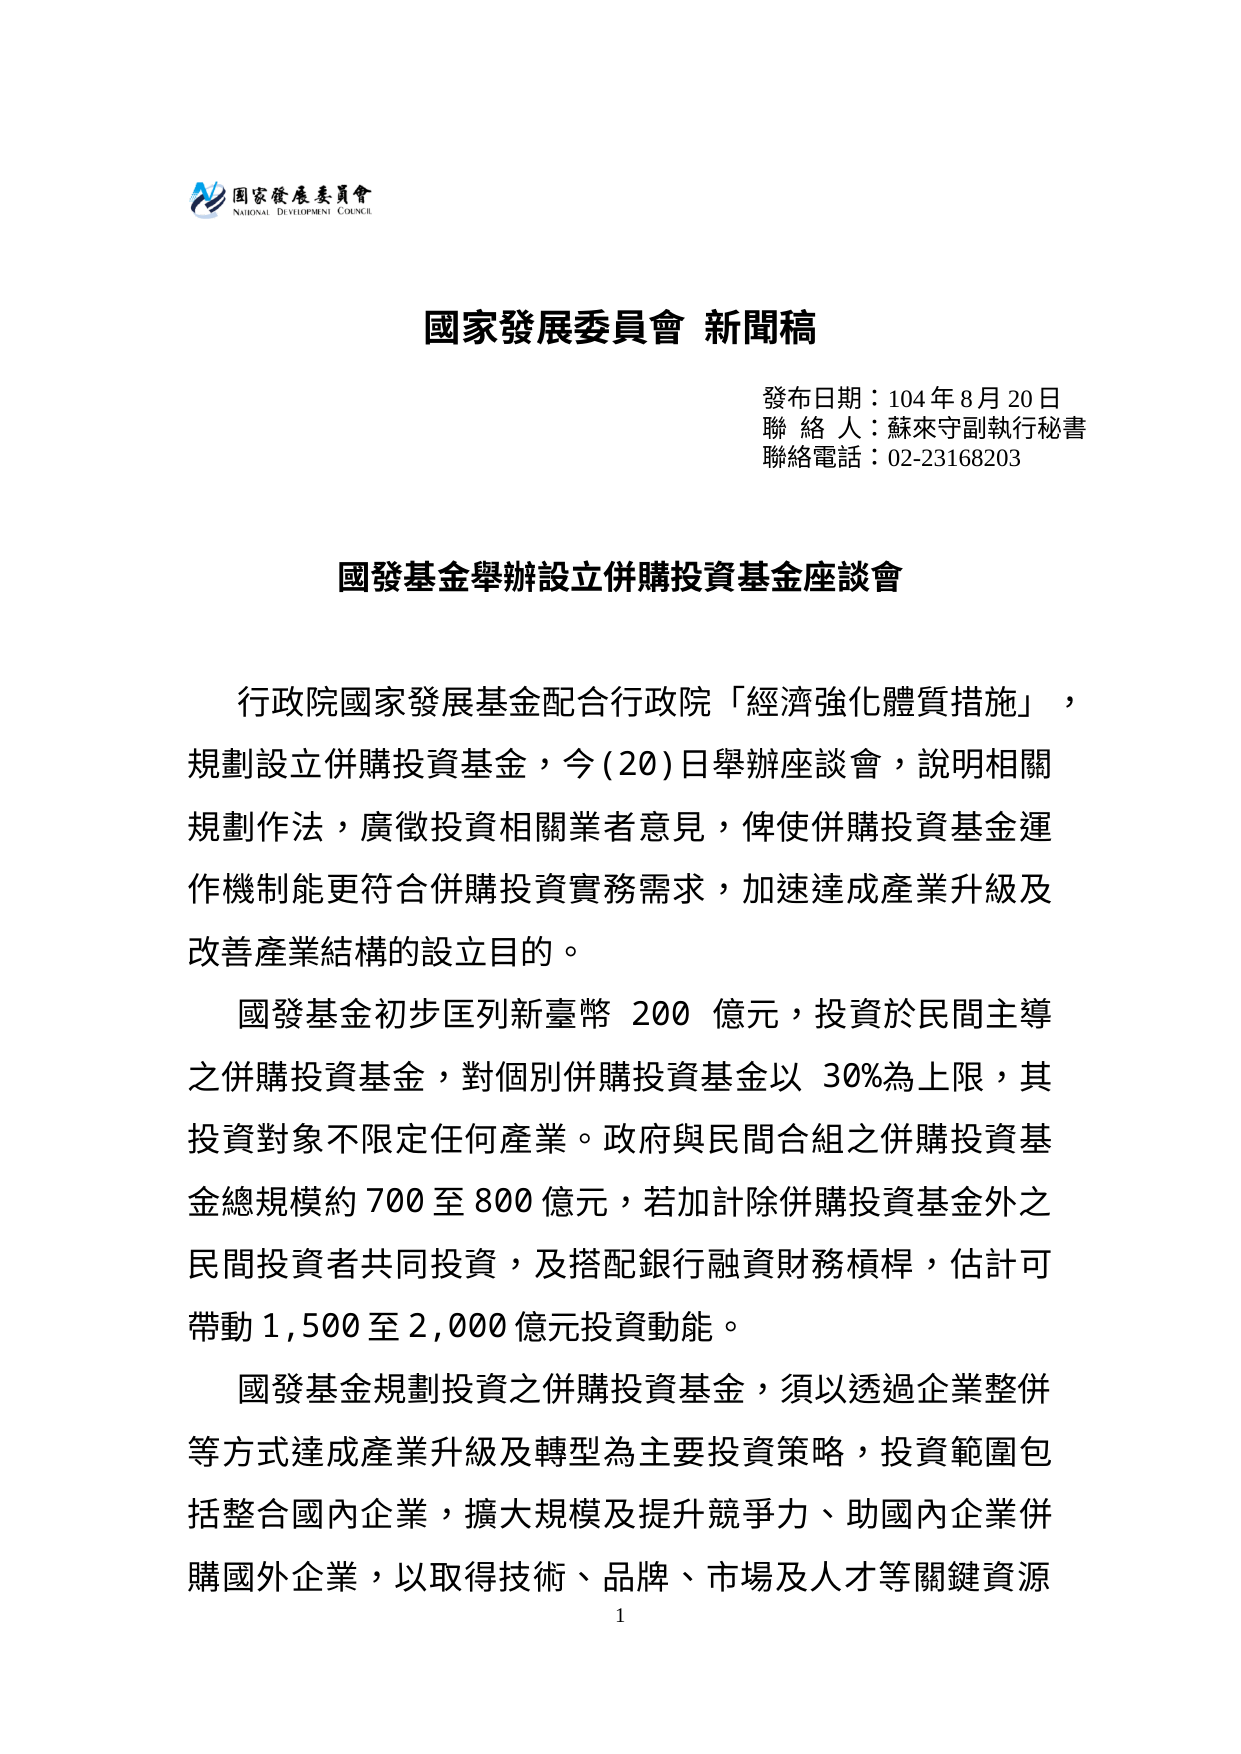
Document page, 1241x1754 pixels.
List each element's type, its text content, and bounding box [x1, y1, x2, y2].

text 國發基金舉辦設立併購投資基金座談會 [187, 533, 1053, 596]
text 國家發展委員會 新聞稿 [187, 283, 1053, 346]
text 國發基金初步匡列新臺幣 200 億元，投資於民間主導之併購投資基金，對個別併購投資基金以 30%為上限，其投資對象不限定任何產業。政府與民間合組之併購投資基金總規模約700至800億元，若加計除併購投資基金外之民間投資者共同投資，及搭配銀行融資財務槓桿，估計可帶動1,500至2,000億元投資動能。 [187, 971, 1053, 1346]
text 行政院國家發展基金配合行政院「經濟強化體質措施」，規劃設立併購投資基金，今(20)日舉辦座談會，說明相關規劃作法，廣徵投資相關業者意見，俾使併購投資基金運作機制能更符合併購投資實務需求，加速達成產業升級及改善產業結構的設立目的。 [187, 658, 1053, 971]
text 聯絡電話：02-23168203 [763, 443, 1162, 472]
text 聯 絡 人：蘇來守副執行秘書 [763, 414, 1162, 443]
text 發布日期：104年8月20日 [763, 384, 1162, 414]
text 國發基金規劃投資之併購投資基金，須以透過企業整併等方式達成產業升級及轉型為主要投資策略，投資範圍包括整合國內企業，擴大規模及提升競爭力、助國內企業併購國外企業，以取得技術、品牌、市場及人才等關鍵資源；國外企業併購國內企業，進行企業重整或建立供應鏈，協助提升國內產業價值等。惟併購投資基金不允許以市場掠奪為目的，對國內企業造成傷害之併購。 [187, 1346, 1053, 1596]
